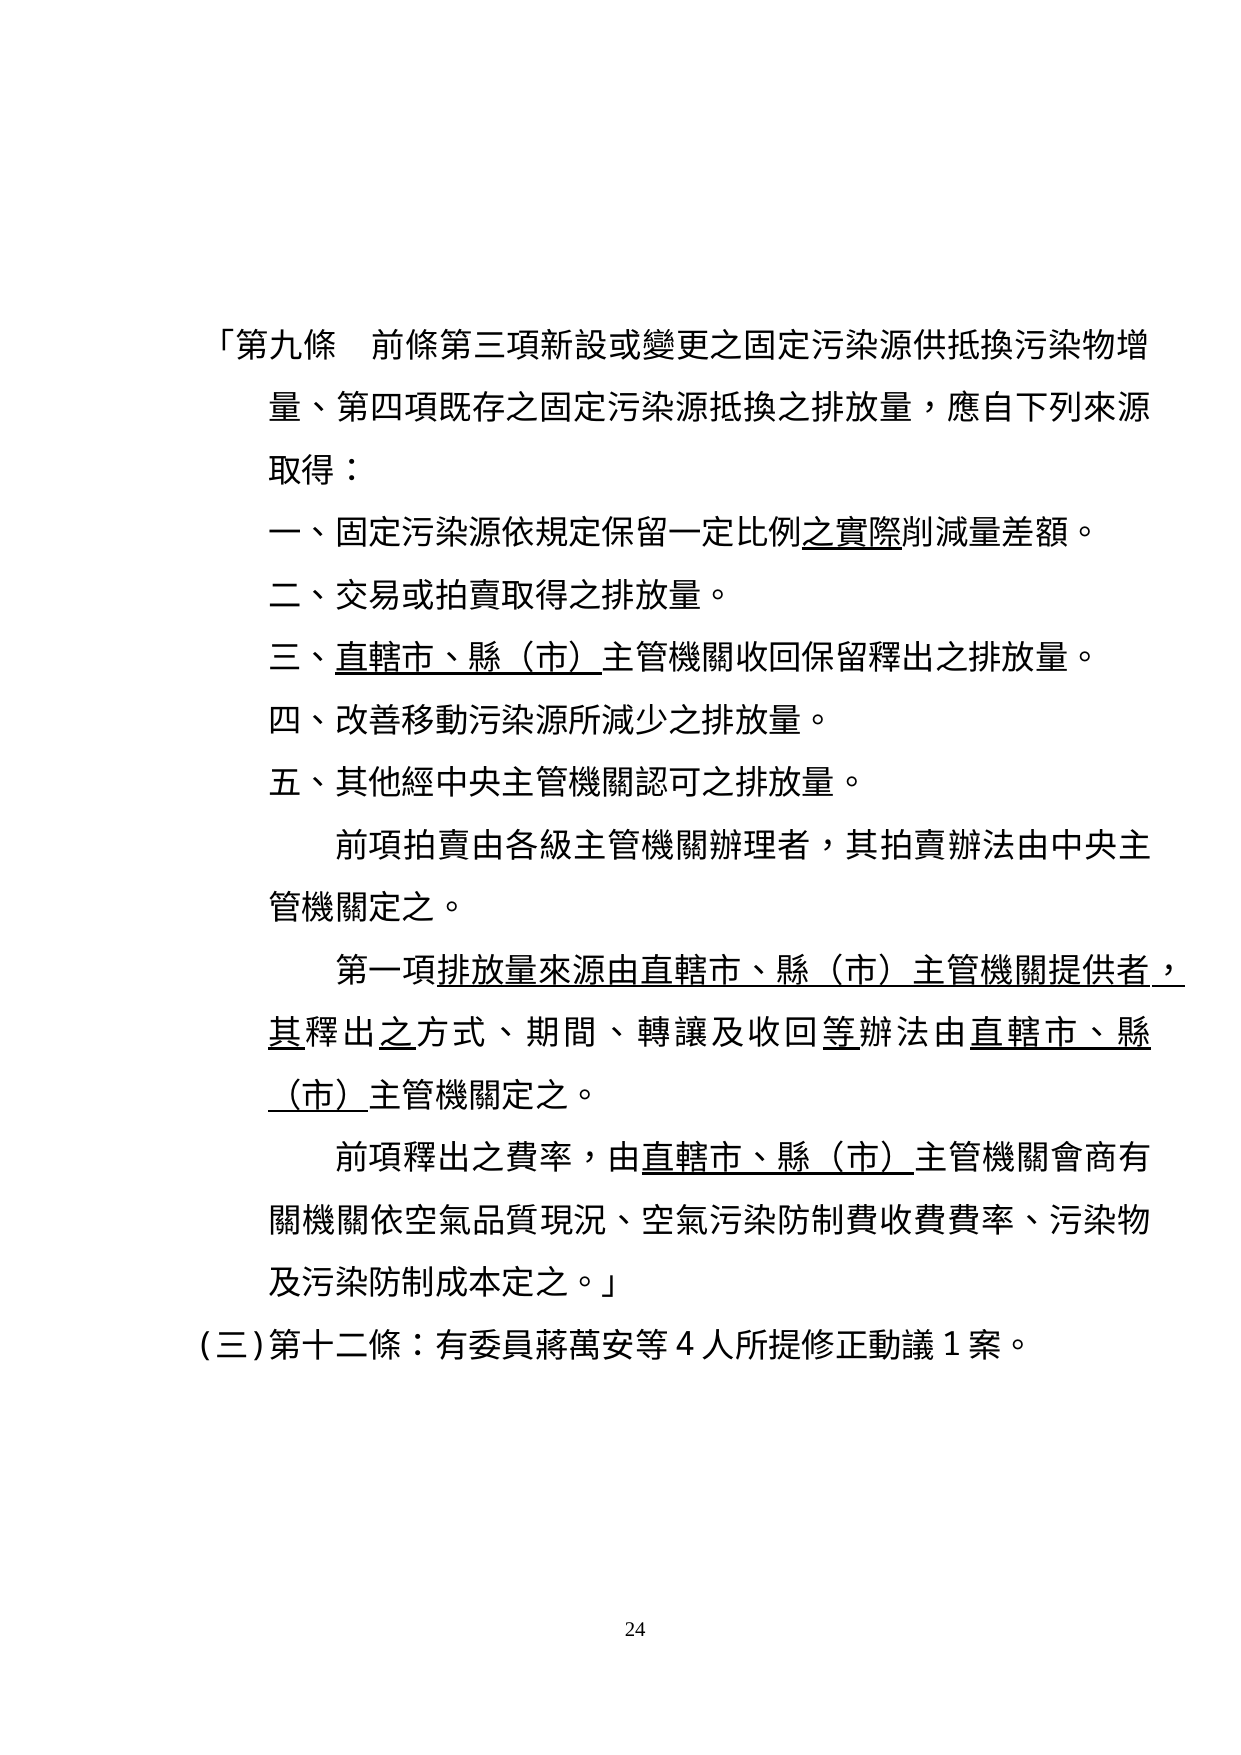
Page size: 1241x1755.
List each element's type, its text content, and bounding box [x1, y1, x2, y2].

text 前項釋出之費率，由直轄市、縣（市）主管機關會商有關機關依空氣品質現況、空氣污染防制費收費費率、污染物及污染防制成本定之。」 [268, 1113, 1152, 1301]
text 三、直轄市、縣（市）主管機關收回保留釋出之排放量。 [268, 613, 1152, 676]
text 五、其他經中央主管機關認可之排放量。 [268, 738, 1152, 801]
text 「第九條 前條第三項新設或變更之固定污染源供抵換污染物增量、第四項既存之固定污染源抵換之排放量，應自下列來源取得： [201, 301, 1152, 488]
text 前項拍賣由各級主管機關辦理者，其拍賣辦法由中央主管機關定之。 [268, 801, 1152, 926]
text (三)第十二條：有委員蔣萬安等4人所提修正動議1案。 [195, 1301, 1152, 1363]
text 第一項排放量來源由直轄市、縣（市）主管機關提供者，其釋出之方式、期間、轉讓及收回等辦法由直轄市、縣（市）主管機關定之。 [268, 926, 1152, 1113]
text 二、交易或拍賣取得之排放量。 [268, 551, 1152, 613]
text 一、固定污染源依規定保留一定比例之實際削減量差額。 [268, 488, 1152, 551]
text 四、改善移動污染源所減少之排放量。 [268, 676, 1152, 738]
